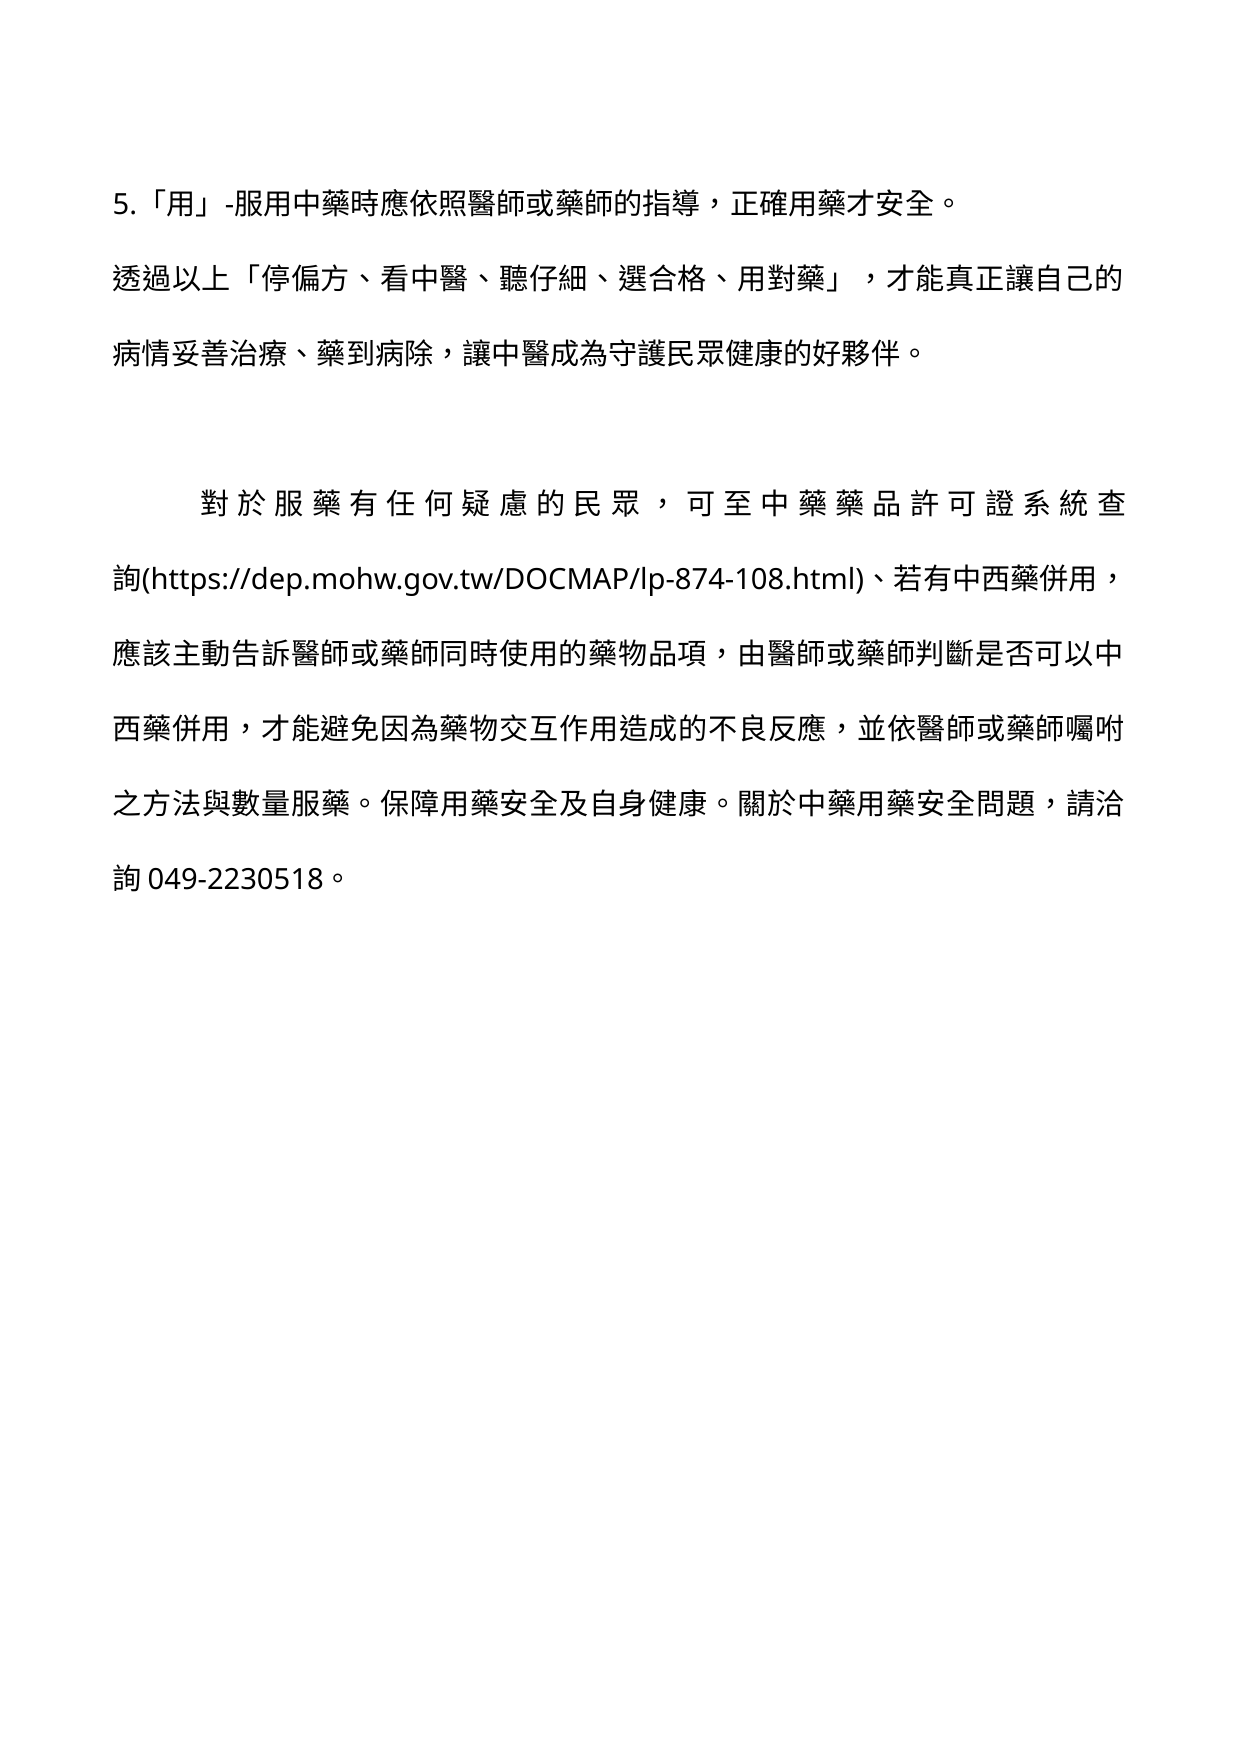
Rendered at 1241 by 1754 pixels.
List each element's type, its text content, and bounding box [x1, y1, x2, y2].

text 透過以上「停偏方、看中醫、聽仔細、選合格、用對藥」，才能真正讓自己的病情妥善治療、藥到病除，讓中醫成為守護民眾健康的好夥伴。 [112, 239, 1128, 389]
text 5.「用」-服用中藥時應依照醫師或藥師的指導，正確用藥才安全。 [112, 164, 1128, 239]
text 對於服藥有任何疑慮的民眾，可至中藥藥品許可證系統查詢(https://dep.mohw.gov.tw/DOCMAP/lp-874-108.html)、若有中西藥併用，應該主動告訴醫師或藥師同時使用的藥物品項，由醫師或藥師判斷是否可以中西藥併用，才能避免因為藥物交互作用造成的不良反應，並依醫師或藥師囑咐之方法與數量服藥。保障用藥安全及自身健康。關於中藥用藥安全問題，請洽詢049-2230518。 [112, 464, 1128, 914]
